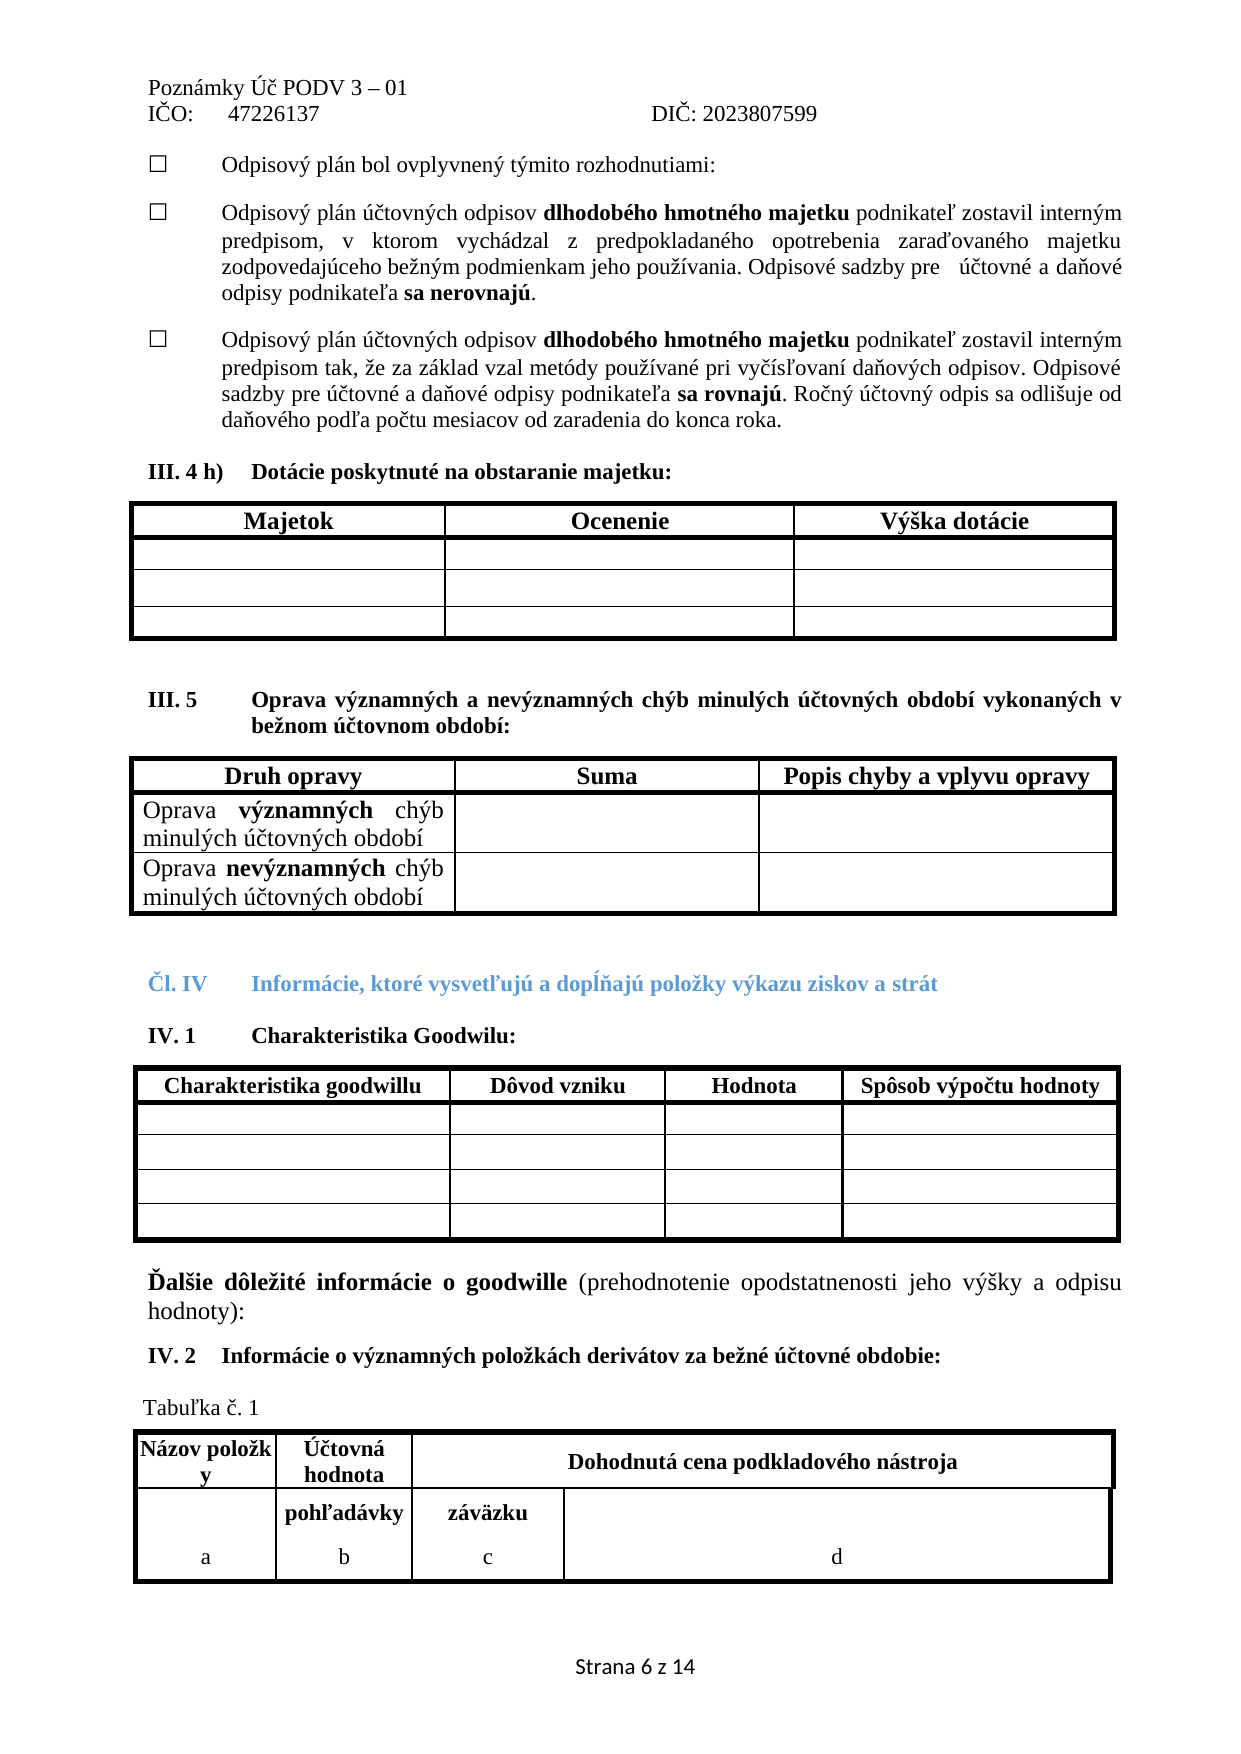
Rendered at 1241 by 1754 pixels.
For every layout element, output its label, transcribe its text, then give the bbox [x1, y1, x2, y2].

table_header [999, 1385, 1100, 1429]
table_header Charakteristika goodwillu [138, 1071, 449, 1100]
table_cell [844, 1135, 1116, 1168]
table_header [401, 1385, 599, 1429]
table_cell [138, 1105, 449, 1134]
table_cell [666, 1204, 841, 1237]
text IV. 2 Informácie o významných položkách derivátov za bežné účtovné obdobie: [148, 1342, 1122, 1368]
table_cell [134, 570, 444, 606]
table_cell [565, 1489, 1108, 1534]
text ☐ Odpisový plán bol ovplyvnený týmito rozhodnutiami: [148, 148, 1122, 179]
table_cell [446, 540, 793, 569]
table_cell [760, 795, 1112, 852]
table_cell [666, 1170, 841, 1203]
table_cell [446, 570, 793, 606]
text III. 5 Oprava významných a nevýznamných chýb minulých účtovných období vykonaných v bežnom účtovnom období: [148, 686, 1122, 739]
table_cell d [565, 1534, 1108, 1579]
table_header Druh opravy [134, 761, 454, 789]
table_header Výška dotácie [795, 506, 1112, 535]
table_cell [134, 540, 444, 569]
table_cell Názov položky [138, 1435, 275, 1487]
table_cell Oprava nevýznamných chýb minulých účtovných období [134, 853, 454, 911]
table_header [814, 1385, 999, 1429]
text ☐ Odpisový plán účtovných odpisov dlhodobého hmotného majetku podnikateľ zostavil interným predpisom, v ktorom vychádzal z predpokladaného opotrebenia zaraďovaného majetku zodpovedajúceho bežným podmienkam jeho používania. Odpisové sadzby pre účtovné a daňové odpisy podnikateľa sa nerovnajú. [148, 196, 1122, 306]
table_header [1118, 1385, 1122, 1429]
table_cell [134, 607, 444, 636]
table_cell [451, 1105, 664, 1134]
table_cell [451, 1170, 664, 1203]
table_cell Oprava významných chýb minulých účtovných období [134, 795, 454, 852]
table_cell a [138, 1534, 275, 1579]
table_cell [456, 853, 758, 911]
table_header Majetok [134, 506, 444, 535]
table_cell [138, 1170, 449, 1203]
table_cell [446, 607, 793, 636]
text III. 4 h) Dotácie poskytnuté na obstaranie majetku: [148, 458, 1122, 484]
table_header [600, 1385, 608, 1429]
text Ďalšie dôležité informácie o goodwille (prehodnotenie opodstatnenosti jeho výšky a odpisu hodnoty): [148, 1267, 1122, 1325]
table_header Popis chyby a vplyvu opravy [760, 761, 1112, 789]
table_header Spôsob výpočtu hodnoty [844, 1071, 1116, 1100]
table_cell [451, 1204, 664, 1237]
table_cell c [413, 1534, 563, 1579]
table_header Dôvod vzniku [451, 1071, 664, 1100]
table_cell záväzku [413, 1489, 563, 1534]
text Čl. IV Informácie, ktoré vysvetľujú a dopĺňajú položky výkazu ziskov a strát [148, 970, 1122, 996]
table_cell [1113, 1487, 1122, 1534]
table_cell [138, 1135, 449, 1168]
table_header [796, 1385, 814, 1429]
table_header [341, 1385, 401, 1429]
table_cell [795, 607, 1112, 636]
table_header Ocenenie [446, 506, 793, 535]
table_header Hodnota [666, 1071, 841, 1100]
text ☐ Odpisový plán účtovných odpisov dlhodobého hmotného majetku podnikateľ zostavil interným predpisom tak, že za základ vzal metódy používané pri vyčísľovaní daňových odpisov. Odpisové sadzby pre účtovné a daňové odpisy podnikateľa sa rovnajú. Ročný účtovný odpis sa odlišuje od daňového podľa počtu mesiacov od zaradenia do konca roka. [148, 322, 1122, 433]
table_cell [1113, 1534, 1122, 1579]
table_cell [456, 795, 758, 852]
table_header Suma [456, 761, 758, 789]
table_cell [844, 1105, 1116, 1134]
table_cell [1116, 1429, 1122, 1487]
table_header [1100, 1385, 1117, 1429]
table_cell b [277, 1534, 411, 1579]
table_cell [795, 570, 1112, 606]
table_cell [138, 1204, 449, 1237]
table_cell [795, 540, 1112, 569]
table_header Tabuľka č. 1 [135, 1385, 341, 1429]
table_cell [760, 853, 1112, 911]
text IV. 1 Charakteristika Goodwilu: [148, 1022, 1122, 1049]
table_cell Dohodnutá cena podkladového nástroja [413, 1435, 1111, 1487]
table_header [608, 1385, 796, 1429]
table_cell [844, 1170, 1116, 1203]
table_cell [844, 1204, 1116, 1237]
table_cell [666, 1105, 841, 1134]
table_cell [666, 1135, 841, 1168]
table_cell [451, 1135, 664, 1168]
table_cell [138, 1489, 275, 1534]
table_cell pohľadávky [277, 1489, 411, 1534]
table_cell Účtovná hodnota [277, 1435, 411, 1487]
